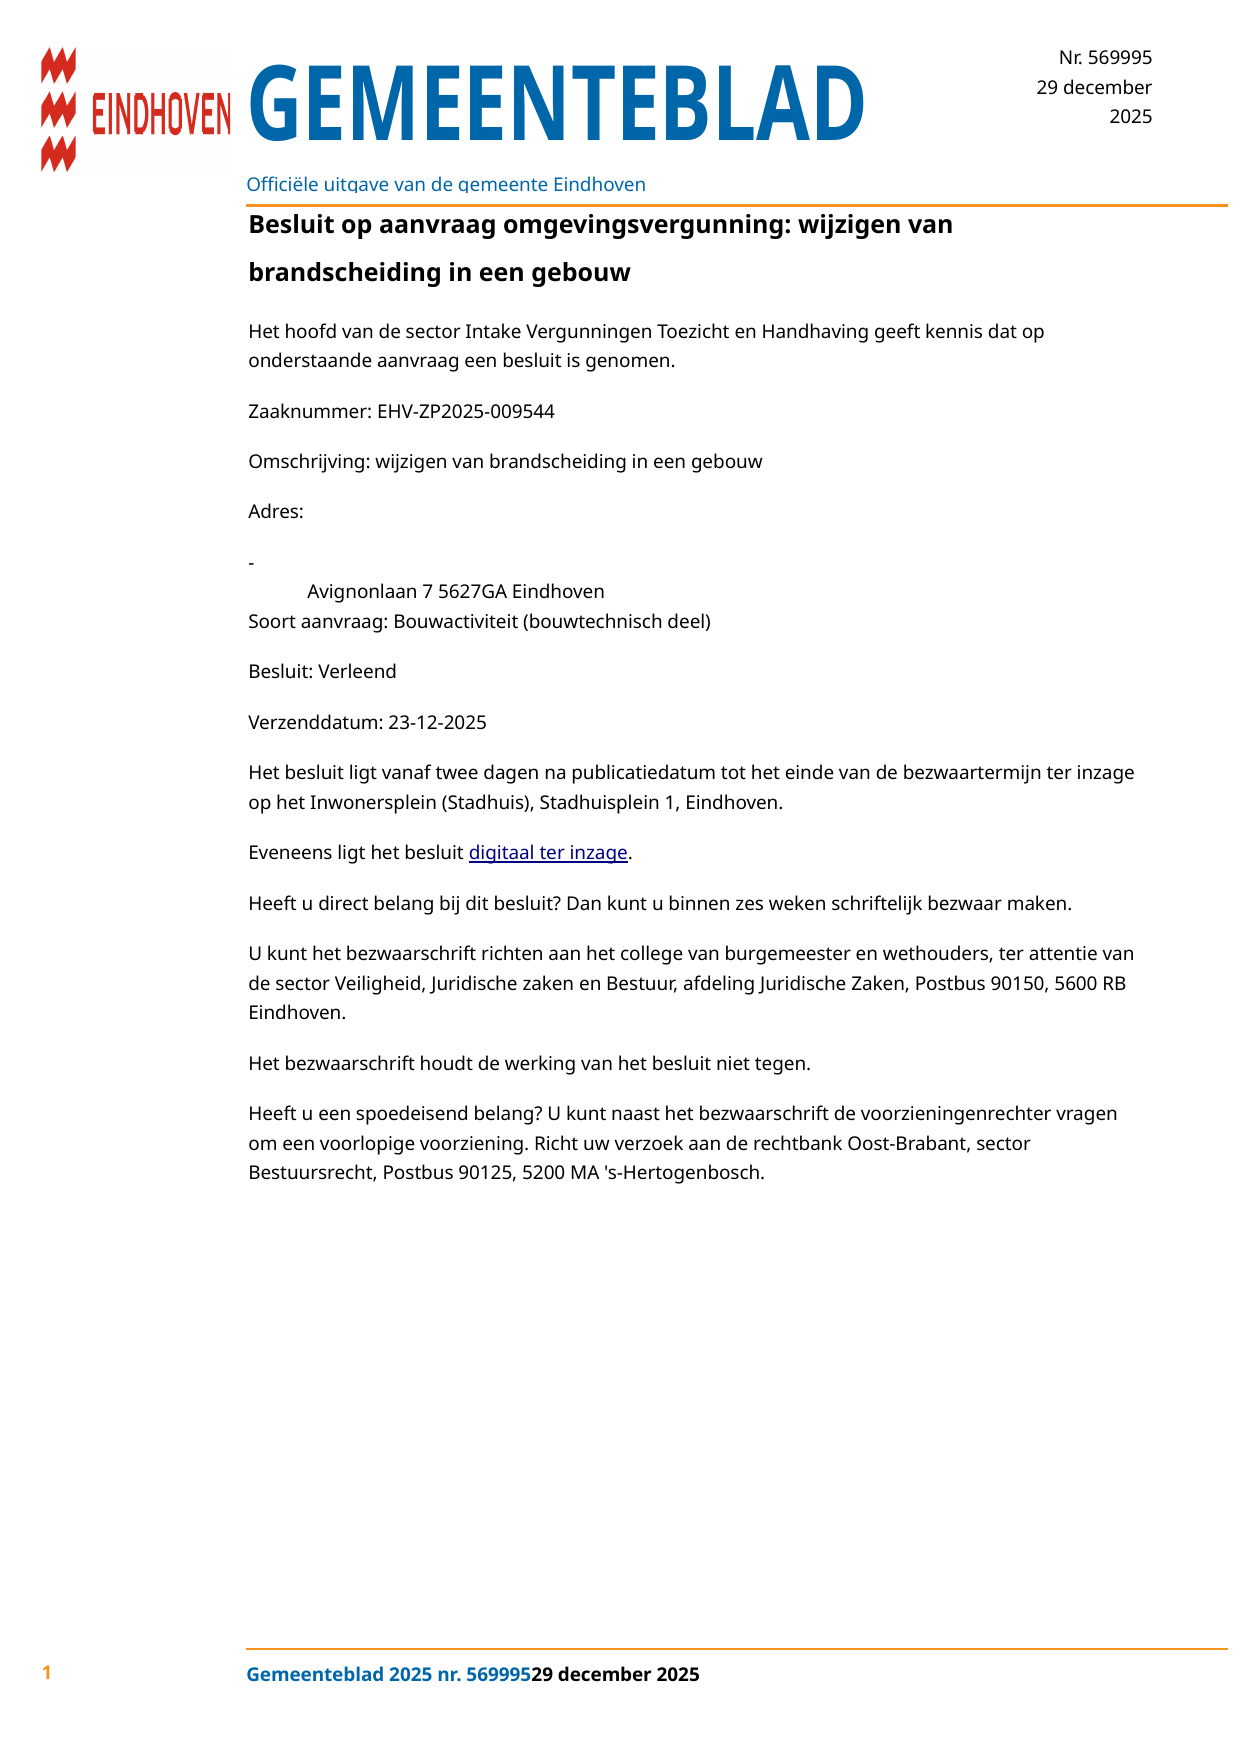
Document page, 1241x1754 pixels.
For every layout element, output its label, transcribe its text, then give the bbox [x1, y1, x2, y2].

text Besluit: Verleend [248, 659, 1152, 684]
text Omschrijving: wijzigen van brandscheiding in een gebouw [248, 448, 1152, 474]
text Het bezwaarschrift houdt de werking van het besluit niet tegen. [248, 1050, 1152, 1076]
text Besluit op aanvraag omgevingsvergunning: wijzigen van brandscheiding in een gebouw [248, 207, 1152, 288]
text Soort aanvraag: Bouwactiviteit (bouwtechnisch deel) [248, 608, 1152, 634]
picture [41, 47, 231, 172]
text Heeft u een spoedeisend belang? U kunt naast het bezwaarschrift de voorzieningenrechter vragen om een voorlopige voorziening. Richt uw verzoek aan de rechtbank Oost-Brabant, sector Bestuursrecht, Postbus 90125, 5200 MA 's-Hertogenbosch. [248, 1100, 1152, 1185]
text Heeft u direct belang bij dit besluit? Dan kunt u binnen zes weken schriftelijk bezwaar maken. [248, 890, 1152, 916]
text Het hoofd van de sector Intake Vergunningen Toezicht en Handhaving geeft kennis dat op onderstaande aanvraag een besluit is genomen. [248, 318, 1152, 373]
text Zaaknummer: EHV-ZP2025-009544 [248, 398, 1152, 424]
text U kunt het bezwaarschrift richten aan het college van burgemeester en wethouders, ter attentie van de sector Veiligheid, Juridische zaken en Bestuur, afdeling Juridische Zaken, Postbus 90150, 5600 RB Eindhoven. [248, 940, 1152, 1025]
text Het besluit ligt vanaf twee dagen na publicatiedatum tot het einde van de bezwaartermijn ter inzage op het Inwonersplein (Stadhuis), Stadhuisplein 1, Eindhoven. [248, 759, 1152, 815]
text Verzenddatum: 23-12-2025 [248, 709, 1152, 735]
text Adres: [248, 499, 1152, 524]
text Eveneens ligt het besluit digitaal ter inzage. [248, 839, 1152, 865]
list Avignonlaan 7 5627GA Eindhoven [248, 579, 1152, 604]
